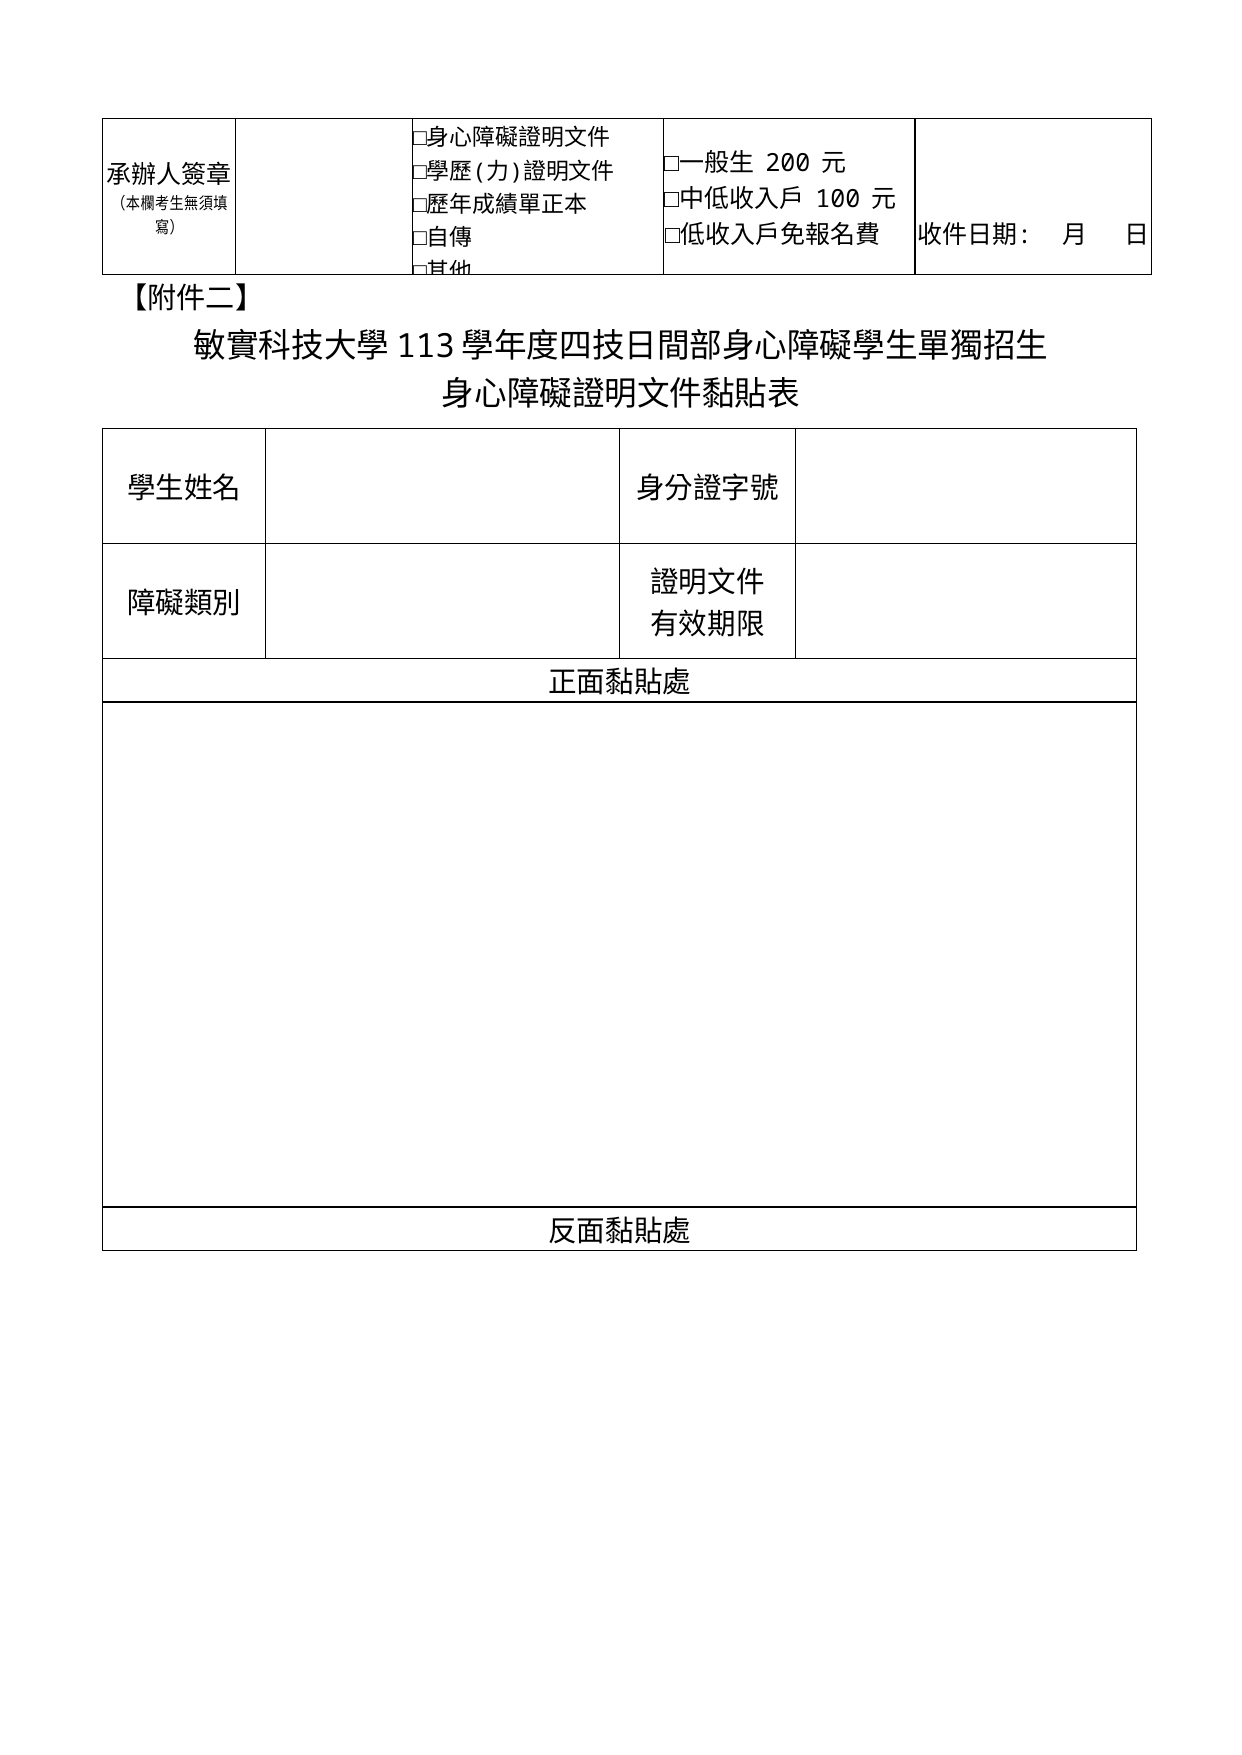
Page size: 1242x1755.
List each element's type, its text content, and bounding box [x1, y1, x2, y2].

table_cell [266, 544, 619, 658]
table_cell 障礙類別 [103, 544, 265, 658]
table_cell □一般生200元 □中低收入戶100元 □低收入戶免報名費 [664, 119, 914, 274]
table_cell [796, 544, 1136, 658]
text 【附件二】 [118, 275, 1101, 317]
table_cell □身心障礙證明文件 □學歷(力)證明文件 □歷年成績單正本 □自傳 □其他 [413, 119, 663, 274]
table_header 學生姓名 [103, 429, 265, 543]
table_cell 承辦人簽章 （本欄考生無須填寫） [103, 119, 235, 274]
table_cell 反面黏貼處 [103, 1208, 1136, 1250]
table_header 身分證字號 [620, 429, 795, 543]
table_header [796, 429, 1136, 543]
table_cell 證明文件 有效期限 [620, 544, 795, 658]
table_header [266, 429, 619, 543]
text 身心障礙證明文件黏貼表 [118, 367, 1123, 415]
table_cell 正面黏貼處 [103, 659, 1136, 701]
table_cell [103, 703, 1136, 1206]
table_cell 收件日期: 月 日 [916, 119, 1151, 274]
table_cell [236, 119, 412, 274]
text 敏實科技大學113學年度四技日間部身心障礙學生單獨招生 [118, 318, 1123, 367]
